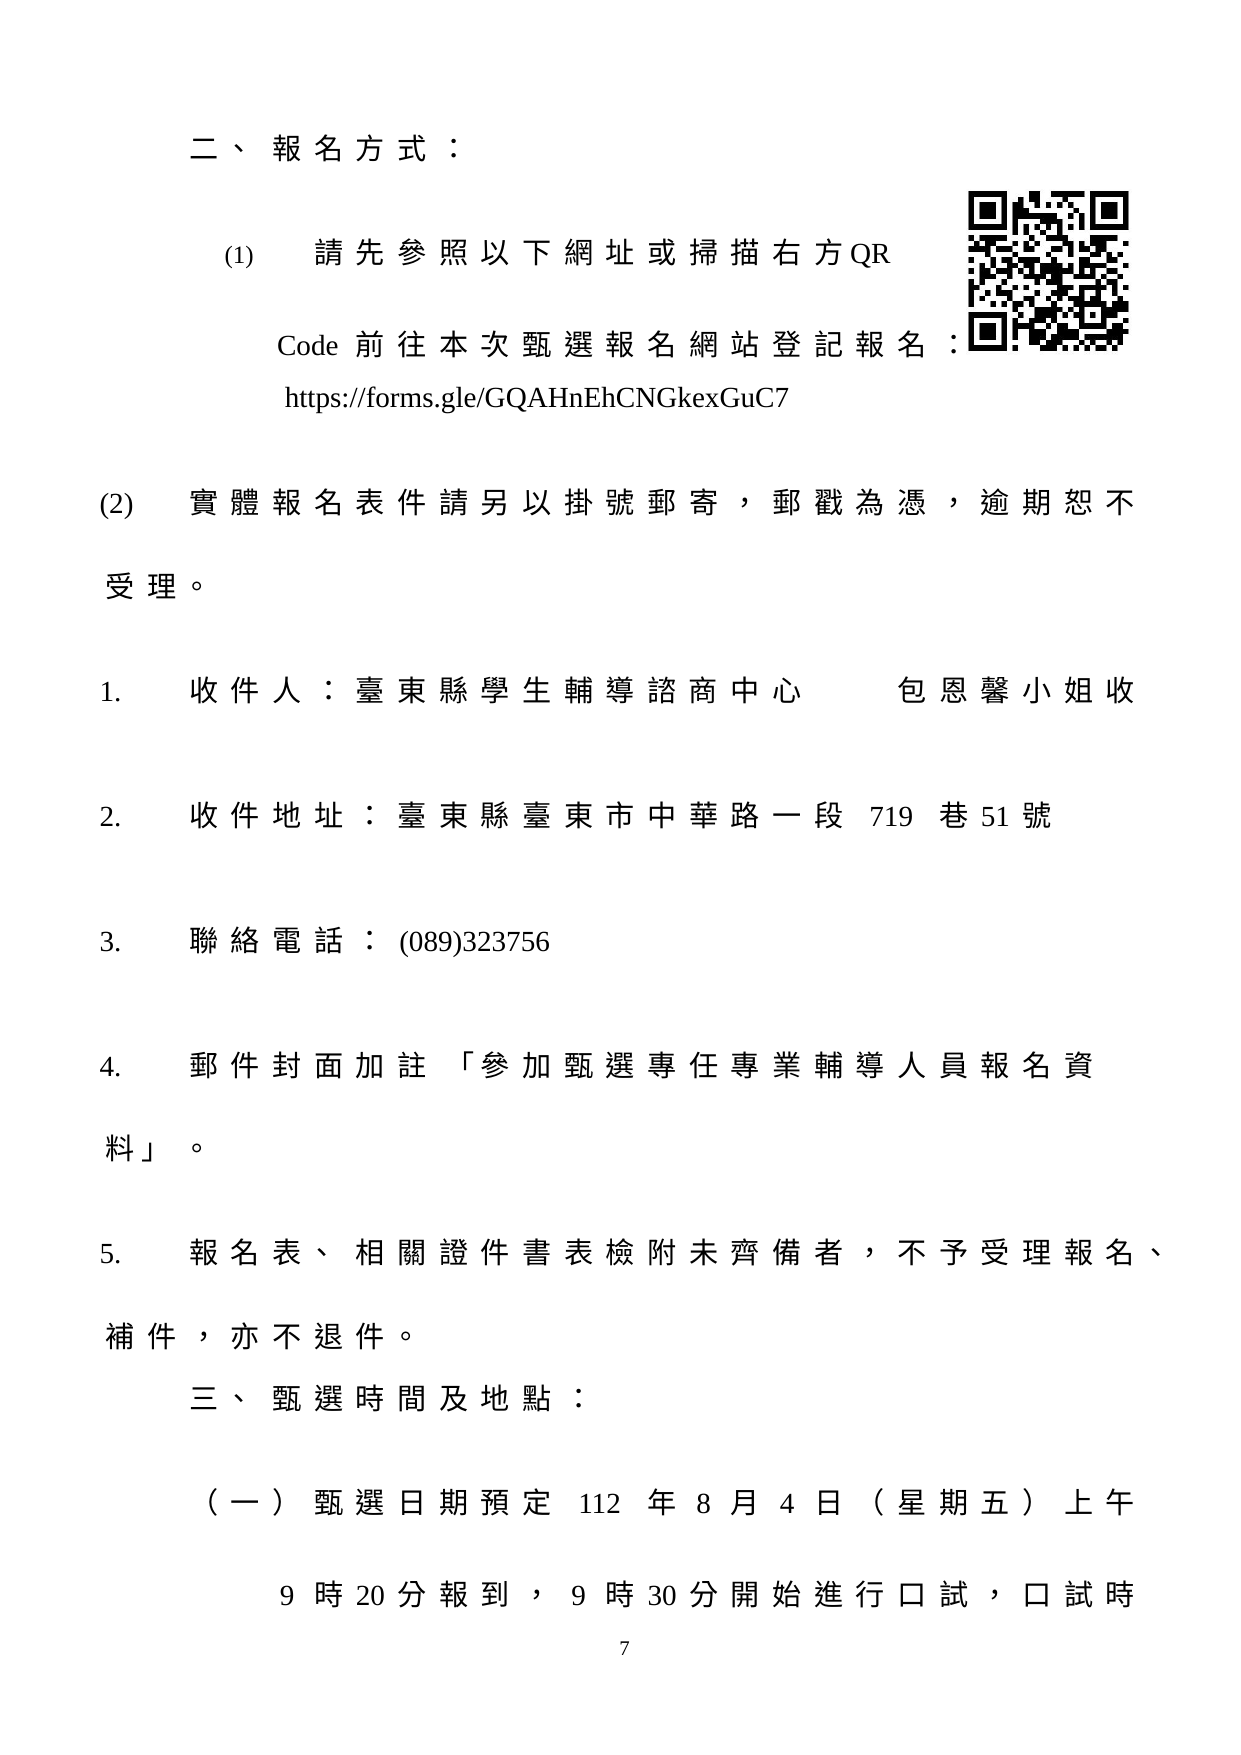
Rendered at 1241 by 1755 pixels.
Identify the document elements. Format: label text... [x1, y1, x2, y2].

list 實體報名表件請另以掛號郵寄，郵戳為憑，逾期恕不受理。 [89, 418, 1141, 605]
list 請先參照以下網址或掃描右方QR Code前往本次甄選報名網站登記報名：https://forms.gle/GQAHnEhCNGkexGuC7 [188, 168, 1141, 418]
text （一）甄選日期預定112年8月4日（星期五）上午9時20分報到，9時30分開始進行口試，口試時 [179, 1418, 1141, 1605]
text 二、報名方式： [148, 105, 1141, 168]
list 收件地址：臺東縣臺東市中華路一段719巷51號 [69, 730, 1141, 855]
text 三、甄選時間及地點： [148, 1355, 1141, 1418]
list 收件人：臺東縣學生輔導諮商中心 包恩馨小姐收 [69, 605, 1141, 730]
list 郵件封面加註「參加甄選專任專業輔導人員報名資料」。 [69, 980, 1141, 1168]
list 聯絡電話：(089)323756 [69, 855, 1141, 980]
list 報名表、相關證件書表檢附未齊備者，不予受理報名、補件，亦不退件。 [69, 1168, 1141, 1355]
